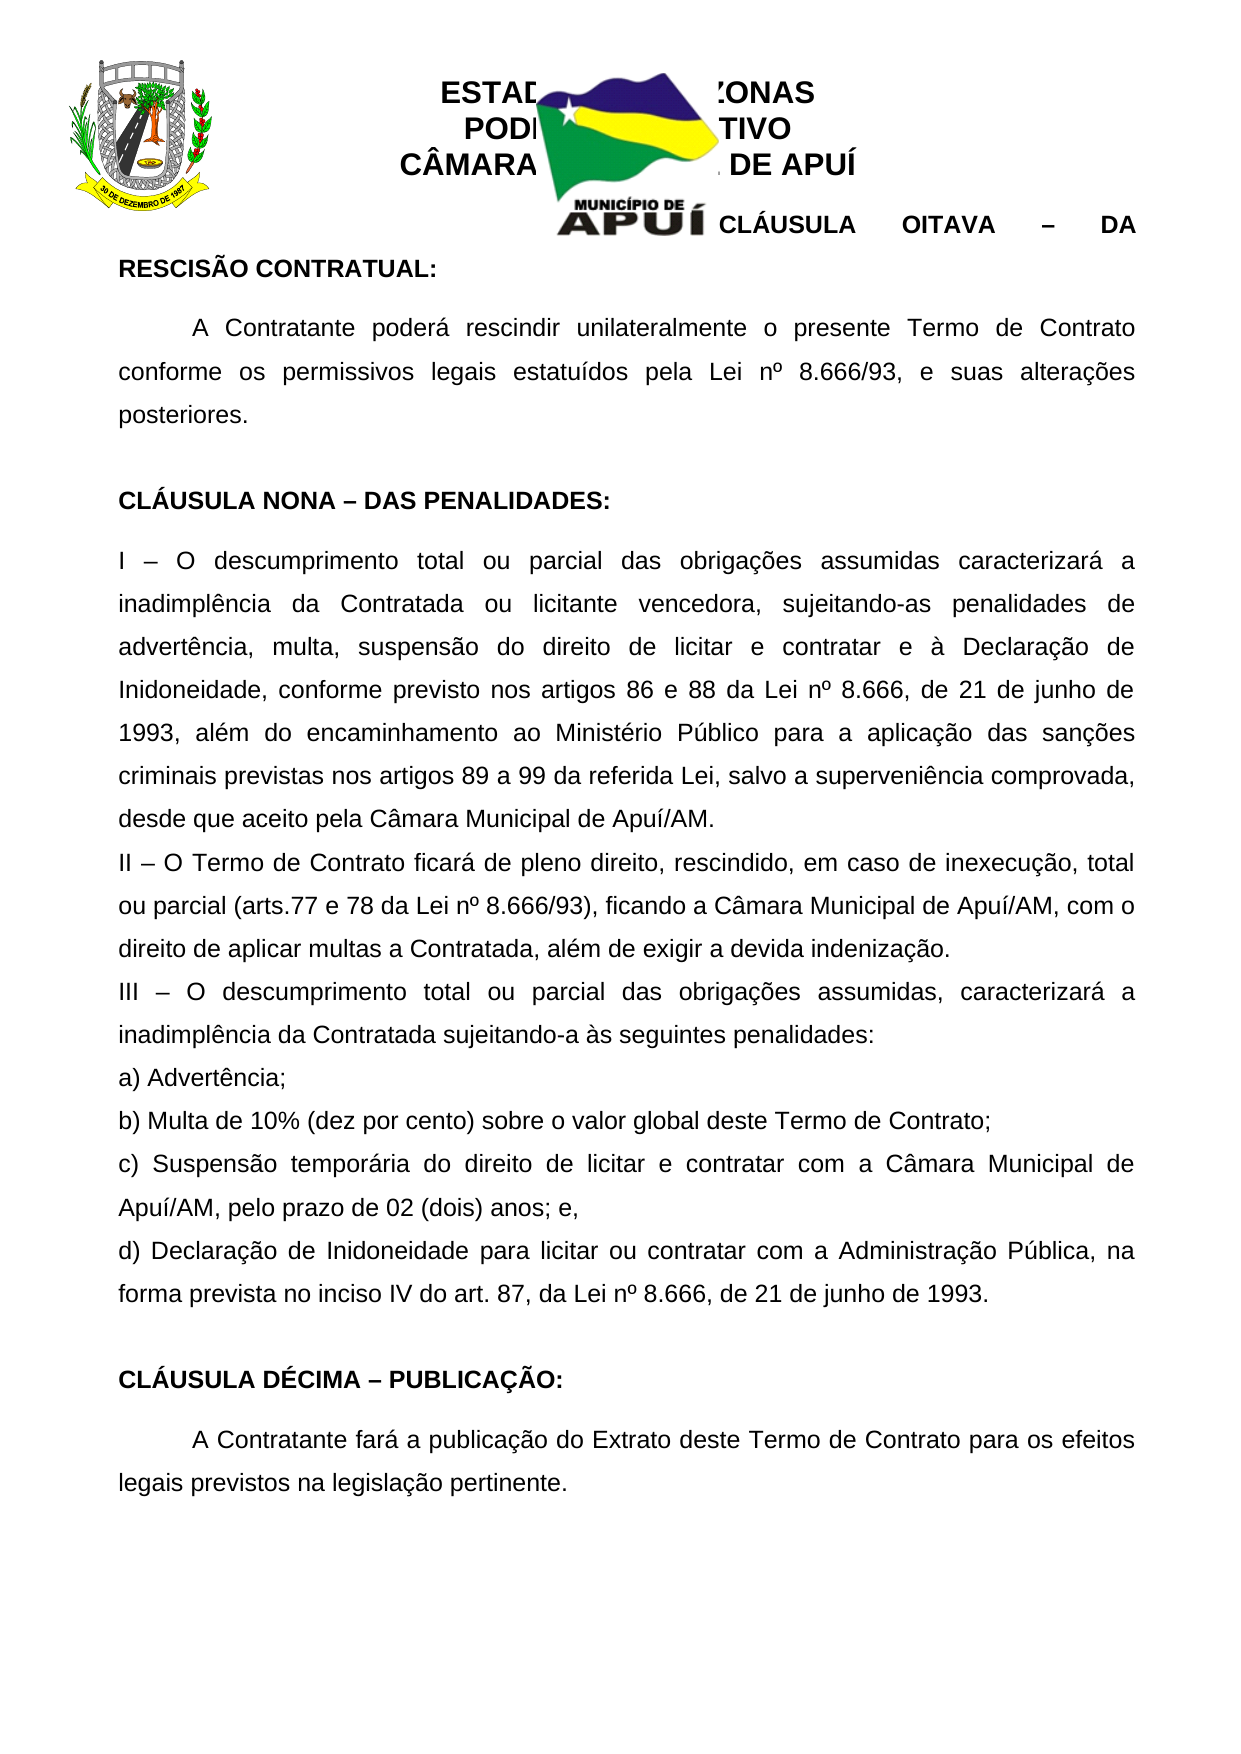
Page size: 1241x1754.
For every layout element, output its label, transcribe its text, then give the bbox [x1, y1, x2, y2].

text a) Advertência; [118, 1063, 1137, 1092]
subtitle CLÁUSULA NONA – DAS PENALIDADES: [118, 486, 1137, 514]
text c) Suspensão temporária do direito de licitar e contratar com a Câmara Municipal de Apuí/AM, pelo prazo de 02 (dois) anos; e, [118, 1149, 1137, 1221]
text I – O descumprimento total ou parcial das obrigações assumidas caracterizará a inadimplência da Contratada ou licitante vencedora, sujeitando-as penalidades de advertência, multa, suspensão do direito de licitar e contratar e à Declaração de Inidoneidade, conforme previsto nos artigos 86 e 88 da Lei nº 8.666, de 21 de junho de 1993, além do encaminhamento ao Ministério Público para a aplicação das sanções criminais previstas nos artigos 89 a 99 da referida Lei, salvo a superveniência comprovada, desde que aceito pela Câmara Municipal de Apuí/AM. [118, 546, 1137, 833]
subtitle CLÁUSULA DÉCIMA – PUBLICAÇÃO: [118, 1365, 1137, 1394]
text b) Multa de 10% (dez por cento) sobre o valor global deste Termo de Contrato; [118, 1106, 1137, 1135]
text III – O descumprimento total ou parcial das obrigações assumidas, caracterizará a inadimplência da Contratada sujeitando-a às seguintes penalidades: [118, 977, 1137, 1049]
text A Contratante fará a publicação do Extrato deste Termo de Contrato para os efeitos legais previstos na legislação pertinente. [118, 1425, 1137, 1497]
subtitle CLÁUSULA OITAVA – DA RESCISÃO CONTRATUAL: [118, 210, 1137, 282]
text A Contratante poderá rescindir unilateralmente o presente Termo de Contrato conforme os permissivos legais estatuídos pela Lei nº 8.666/93, e suas alterações posteriores. [118, 313, 1137, 428]
text d) Declaração de Inidoneidade para licitar ou contratar com a Administração Pública, na forma prevista no inciso IV do art. 87, da Lei nº 8.666, de 21 de junho de 1993. [118, 1236, 1137, 1307]
text II – O Termo de Contrato ficará de pleno direito, rescindido, em caso de inexecução, total ou parcial (arts.77 e 78 da Lei nº 8.666/93), ficando a Câmara Municipal de Apuí/AM, com o direito de aplicar multas a Contratada, além de exigir a devida indenização. [118, 847, 1137, 962]
